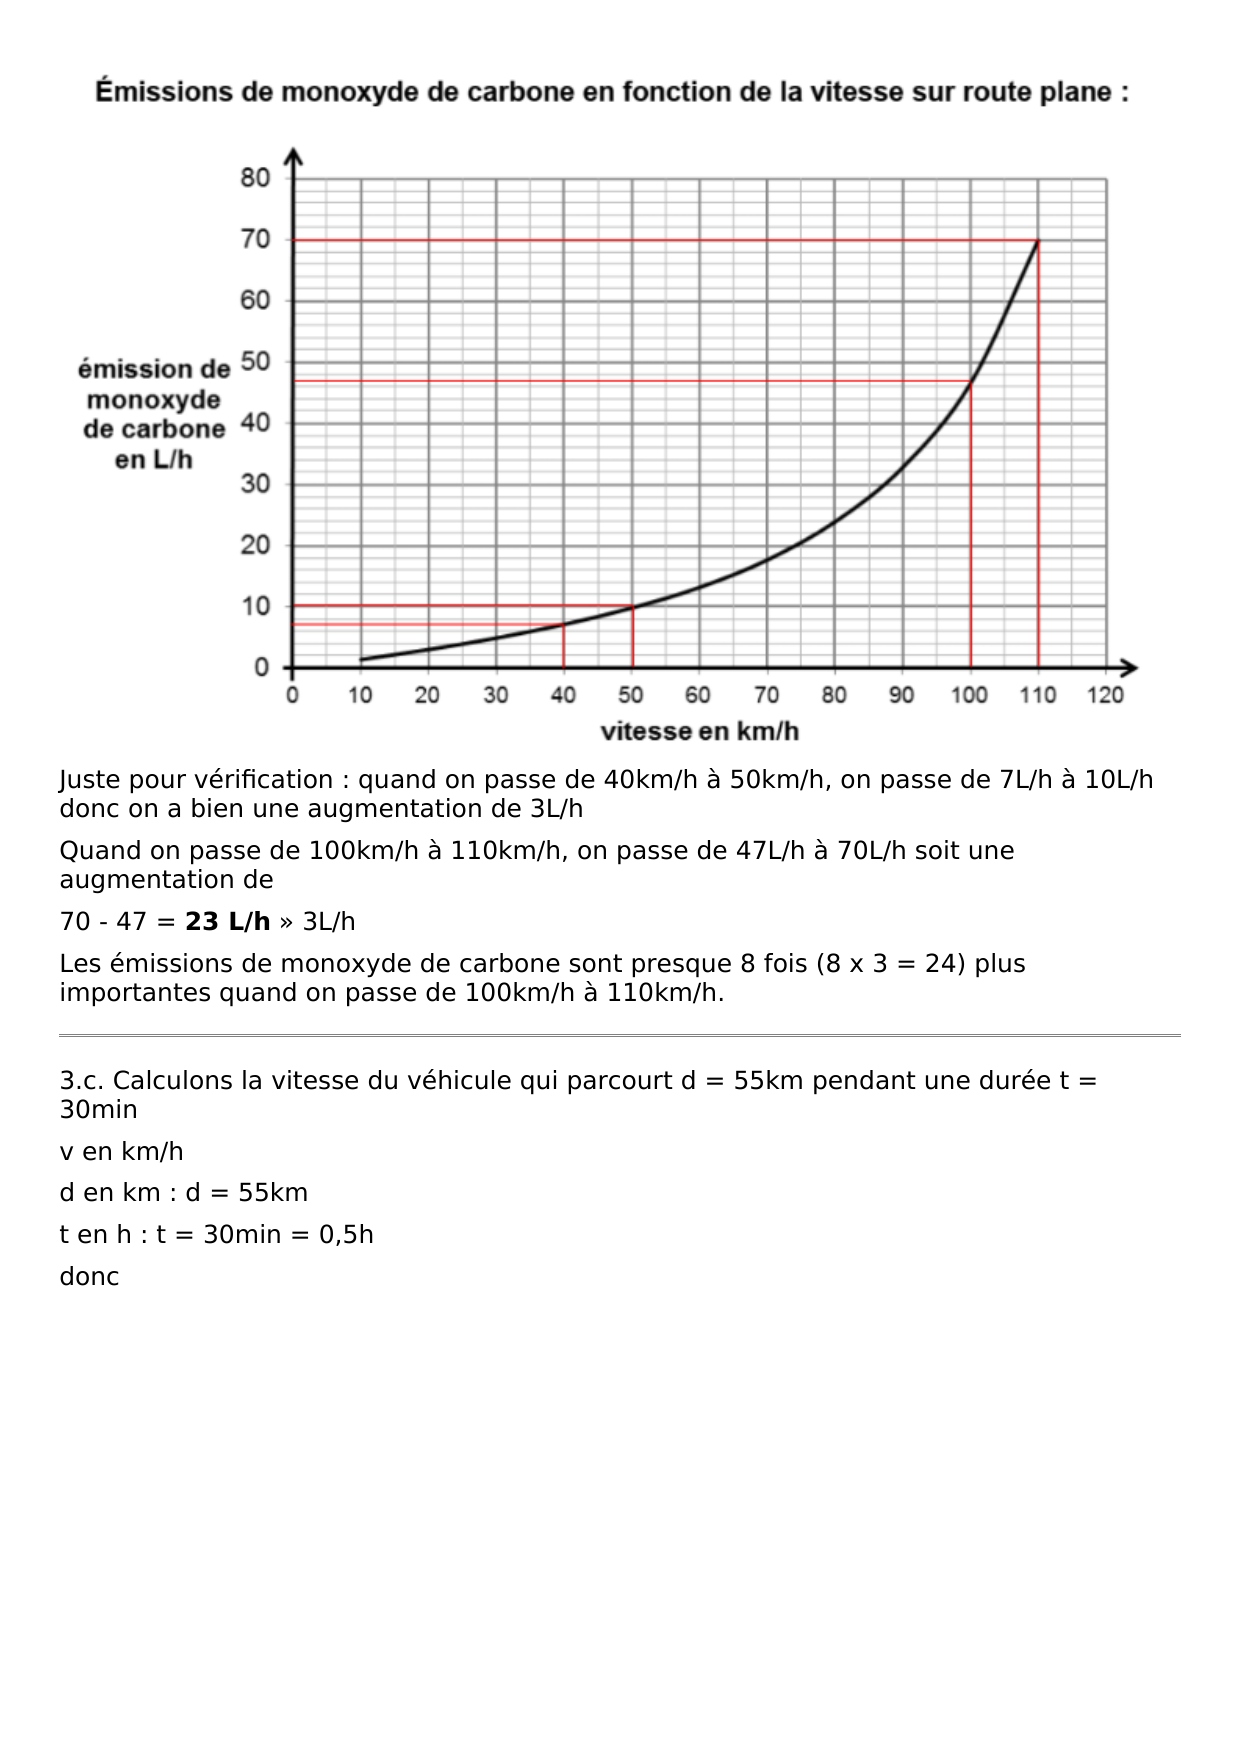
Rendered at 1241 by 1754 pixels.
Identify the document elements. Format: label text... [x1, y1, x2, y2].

text 3.c. Calculons la vitesse du véhicule qui parcourt d = 55km pendant une durée t = 30min [59, 1066, 1181, 1124]
text Juste pour vérification : quand on passe de 40km/h à 50km/h, on passe de 7L/h à 10L/h donc on a bien une augmentation de 3L/h [59, 765, 1181, 824]
text t en h : t = 30min = 0,5h [59, 1220, 1181, 1249]
text d en km : d = 55km [59, 1178, 1181, 1208]
picture [59, 59, 1182, 753]
text donc [59, 1262, 1181, 1291]
text Les émissions de monoxyde de carbone sont presque 8 fois (8 x 3 = 24) plus importantes quand on passe de 100km/h à 110km/h. [59, 949, 1181, 1007]
text v en km/h [59, 1137, 1181, 1166]
text 70 - 47 = 23 L/h » 3L/h [59, 907, 1181, 936]
text Quand on passe de 100km/h à 110km/h, on passe de 47L/h à 70L/h soit une augmentation de [59, 836, 1181, 894]
